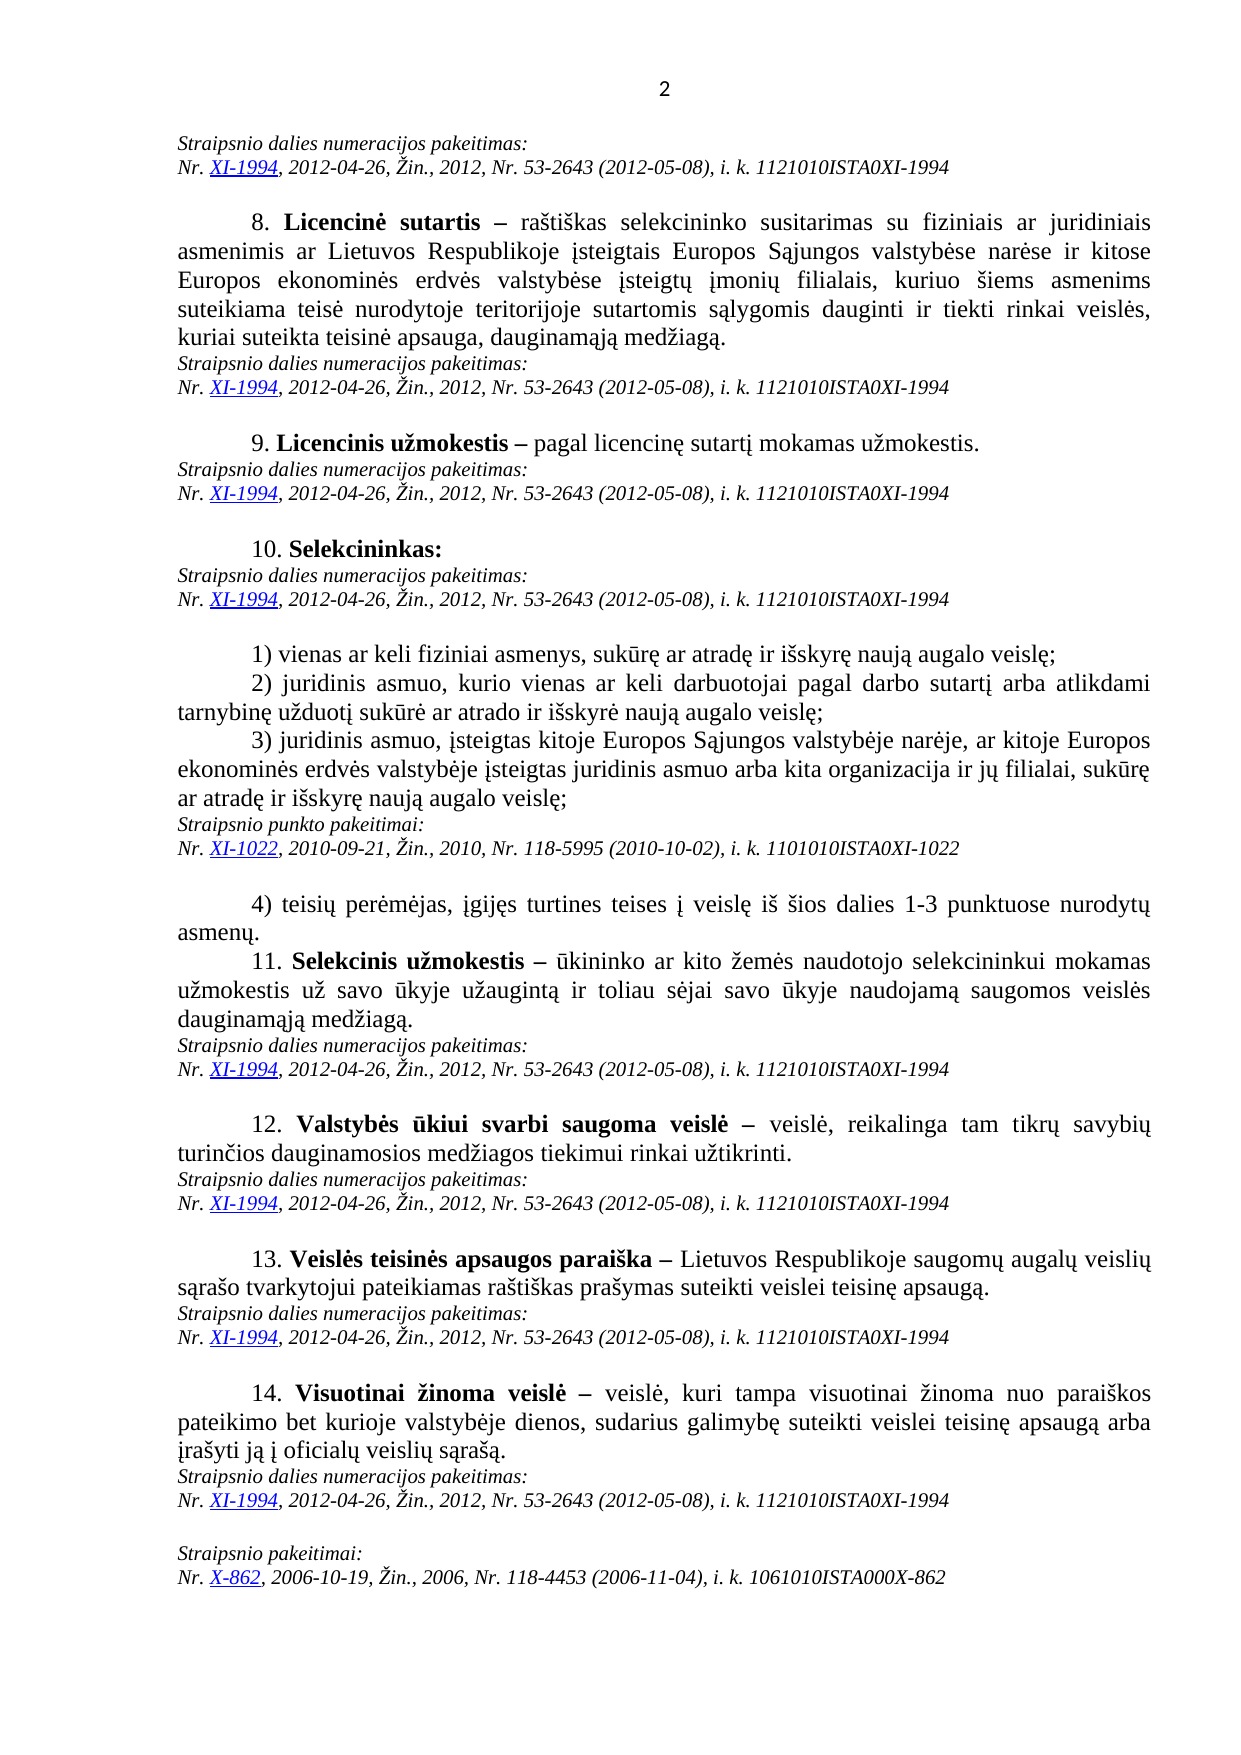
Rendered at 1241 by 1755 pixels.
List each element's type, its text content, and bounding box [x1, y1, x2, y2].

text 1) vienas ar keli fiziniai asmenys, sukūrę ar atradę ir išskyrę naują augalo veislę; [177, 639, 1152, 668]
text 10. Selekcininkas: [177, 534, 1152, 562]
text 12. Valstybės ūkiui svarbi saugoma veislė – veislė, reikalinga tam tikrų savybių turinčios dauginamosios medžiagos tiekimui rinkai užtikrinti. [177, 1109, 1152, 1167]
text 3) juridinis asmuo, įsteigtas kitoje Europos Sąjungos valstybėje narėje, ar kitoje Europos ekonominės erdvės valstybėje įsteigtas juridinis asmuo arba kita organizacija ir jų filialai, sukūrę ar atradę ir išskyrę naują augalo veislę; [177, 726, 1152, 812]
text Nr. XI-1994, 2012-04-26, Žin., 2012, Nr. 53-2643 (2012-05-08), i. k. 1121010ISTA0XI-1994 [177, 1057, 1152, 1081]
text Nr. X-862, 2006-10-19, Žin., 2006, Nr. 118-4453 (2006-11-04), i. k. 1061010ISTA000X-862 [177, 1565, 1152, 1589]
text Straipsnio dalies numeracijos pakeitimas: [177, 1301, 1152, 1325]
text Nr. XI-1994, 2012-04-26, Žin., 2012, Nr. 53-2643 (2012-05-08), i. k. 1121010ISTA0XI-1994 [177, 1325, 1152, 1349]
text 9. Licencinis užmokestis – pagal licencinę sutartį mokamas užmokestis. [177, 428, 1152, 457]
text 8. Licencinė sutartis – raštiškas selekcininko susitarimas su fiziniais ar juridiniais asmenimis ar Lietuvos Respublikoje įsteigtais Europos Sąjungos valstybėse narėse ir kitose Europos ekonominės erdvės valstybėse įsteigtų įmonių filialais, kuriuo šiems asmenims suteikiama teisė nurodytoje teritorijoje sutartomis sąlygomis dauginti ir tiekti rinkai veislės, kuriai suteikta teisinė apsauga, dauginamąją medžiagą. [177, 207, 1152, 351]
text Nr. XI-1994, 2012-04-26, Žin., 2012, Nr. 53-2643 (2012-05-08), i. k. 1121010ISTA0XI-1994 [177, 1488, 1152, 1512]
text 4) teisių perėmėjas, įgijęs turtines teises į veislę iš šios dalies 1-3 punktuose nurodytų asmenų. [177, 889, 1152, 946]
text Straipsnio dalies numeracijos pakeitimas: [177, 1167, 1152, 1191]
text Straipsnio dalies numeracijos pakeitimas: [177, 457, 1152, 481]
text Nr. XI-1022, 2010-09-21, Žin., 2010, Nr. 118-5995 (2010-10-02), i. k. 1101010ISTA0XI-1022 [177, 836, 1152, 860]
text 2) juridinis asmuo, kurio vienas ar keli darbuotojai pagal darbo sutartį arba atlikdami tarnybinę užduotį sukūrė ar atrado ir išskyrė naują augalo veislę; [177, 668, 1152, 726]
text Straipsnio pakeitimai: [177, 1541, 1152, 1565]
text 13. Veislės teisinės apsaugos paraiška – Lietuvos Respublikoje saugomų augalų veislių sąrašo tvarkytojui pateikiamas raštiškas prašymas suteikti veislei teisinę apsaugą. [177, 1244, 1152, 1301]
text Nr. XI-1994, 2012-04-26, Žin., 2012, Nr. 53-2643 (2012-05-08), i. k. 1121010ISTA0XI-1994 [177, 375, 1152, 399]
text 11. Selekcinis užmokestis – ūkininko ar kito žemės naudotojo selekcininkui mokamas užmokestis už savo ūkyje užaugintą ir toliau sėjai savo ūkyje naudojamą saugomos veislės dauginamąją medžiagą. [177, 946, 1152, 1032]
text Nr. XI-1994, 2012-04-26, Žin., 2012, Nr. 53-2643 (2012-05-08), i. k. 1121010ISTA0XI-1994 [177, 1191, 1152, 1215]
text Nr. XI-1994, 2012-04-26, Žin., 2012, Nr. 53-2643 (2012-05-08), i. k. 1121010ISTA0XI-1994 [177, 481, 1152, 505]
text Straipsnio dalies numeracijos pakeitimas: [177, 562, 1152, 587]
text Straipsnio punkto pakeitimai: [177, 812, 1152, 836]
text Straipsnio dalies numeracijos pakeitimas: [177, 1032, 1152, 1057]
text Straipsnio dalies numeracijos pakeitimas: [177, 131, 1152, 155]
text Straipsnio dalies numeracijos pakeitimas: [177, 351, 1152, 375]
text Nr. XI-1994, 2012-04-26, Žin., 2012, Nr. 53-2643 (2012-05-08), i. k. 1121010ISTA0XI-1994 [177, 155, 1152, 179]
text 14. Visuotinai žinoma veislė – veislė, kuri tampa visuotinai žinoma nuo paraiškos pateikimo bet kurioje valstybėje dienos, sudarius galimybę suteikti veislei teisinę apsaugą arba įrašyti ją į oficialų veislių sąrašą. [177, 1378, 1152, 1464]
text Nr. XI-1994, 2012-04-26, Žin., 2012, Nr. 53-2643 (2012-05-08), i. k. 1121010ISTA0XI-1994 [177, 587, 1152, 611]
text Straipsnio dalies numeracijos pakeitimas: [177, 1464, 1152, 1488]
